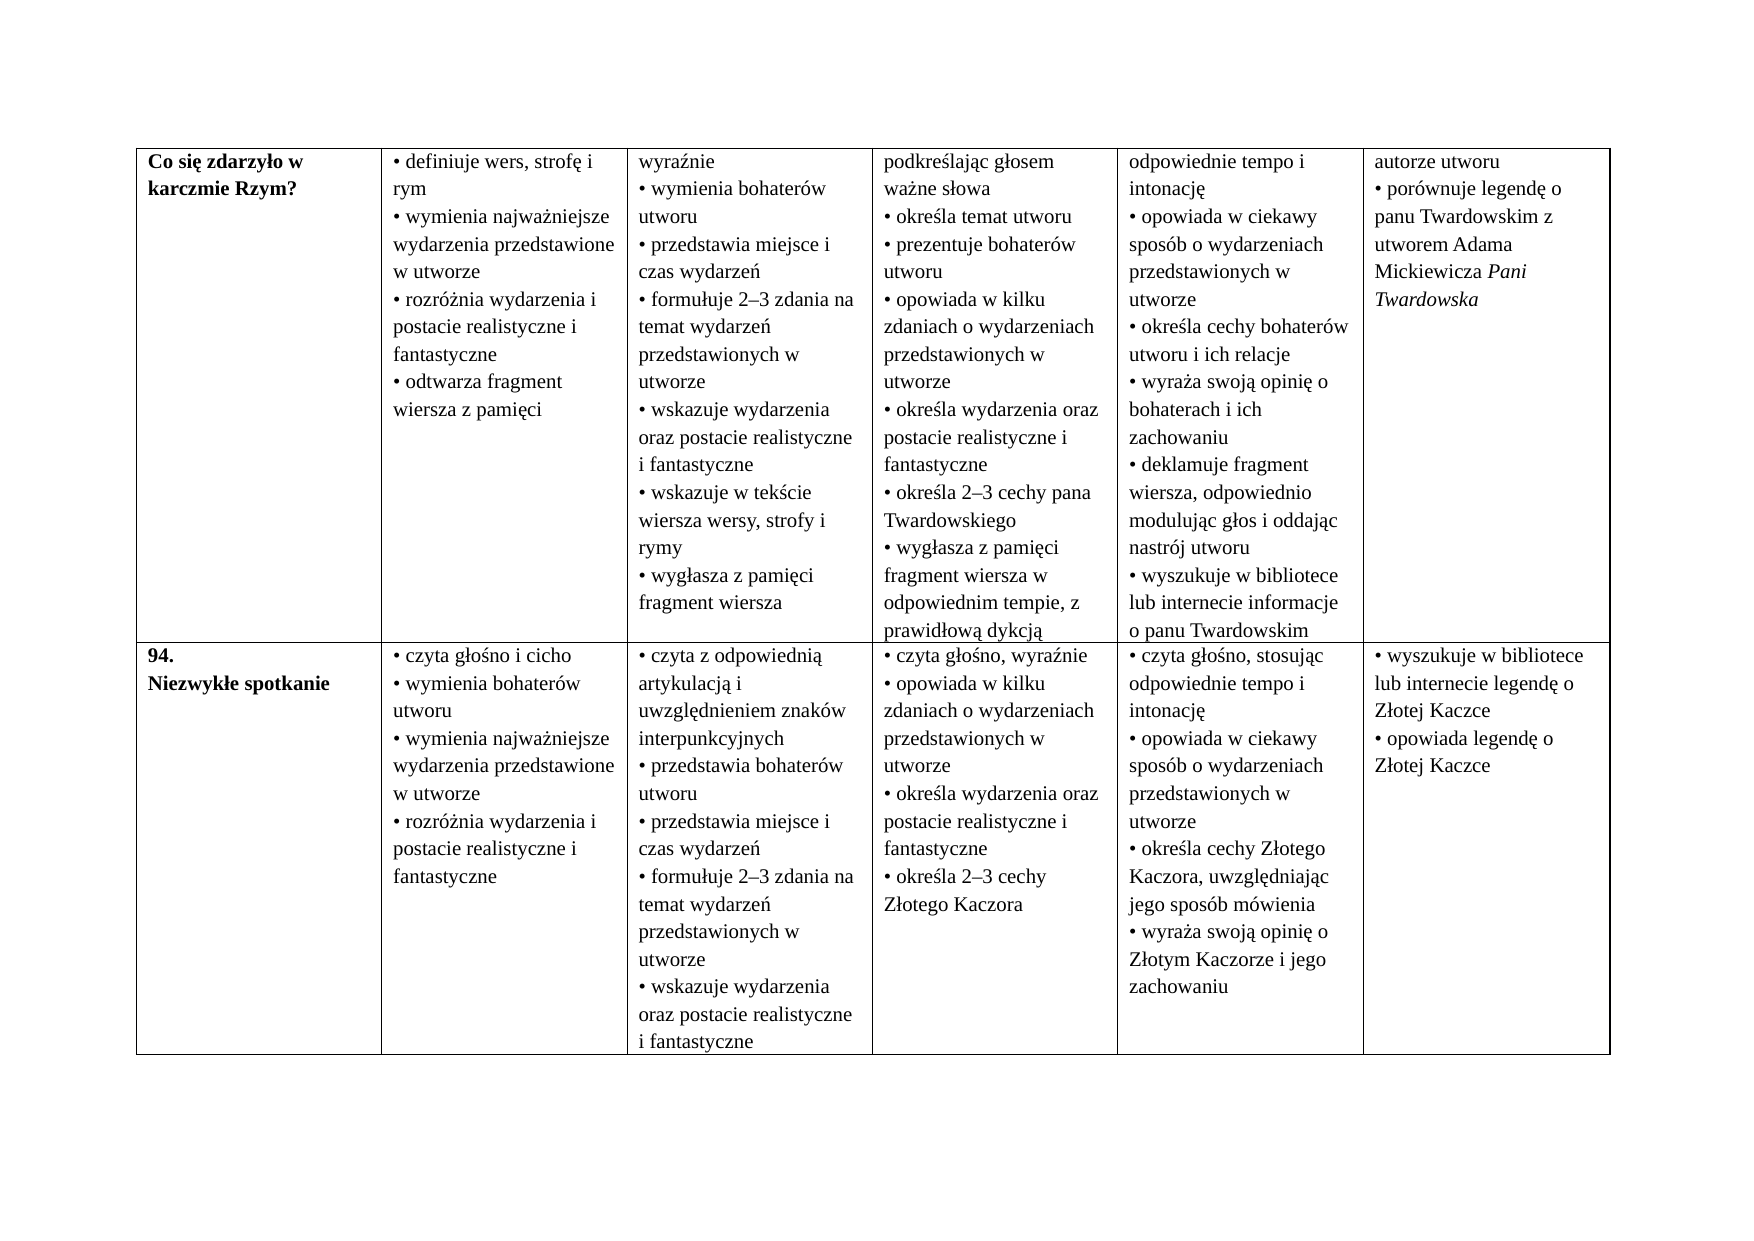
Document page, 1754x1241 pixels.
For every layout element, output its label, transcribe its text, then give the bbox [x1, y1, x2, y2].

table_cell • czyta głośno, wyraźnie • opowiada w kilku zdaniach o wydarzeniach przedstawionych w utworze • określa wydarzenia oraz postacie realistyczne i fantastyczne • określa 2–3 cechy Złotego Kaczora [873, 643, 1117, 1053]
table_cell autorze utworu • porównuje legendę o panu Twardowskim z utworem Adama Mickiewicza Pani Twardowska [1364, 149, 1609, 642]
table_cell Co się zdarzyło w karczmie Rzym? [137, 149, 381, 642]
table_cell 94. Niezwykłe spotkanie [137, 643, 381, 1053]
table_cell • definiuje wers, strofę i rym • wymienia najważniejsze wydarzenia przedstawione w utworze • rozróżnia wydarzenia i postacie realistyczne i fantastyczne • odtwarza fragment wiersza z pamięci [382, 149, 627, 642]
table_cell odpowiednie tempo i intonację • opowiada w ciekawy sposób o wydarzeniach przedstawionych w utworze • określa cechy bohaterów utworu i ich relacje • wyraża swoją opinię o bohaterach i ich zachowaniu • deklamuje fragment wiersza, odpowiednio modulując głos i oddając nastrój utworu • wyszukuje w bibliotece lub internecie informacje o panu Twardowskim [1118, 149, 1363, 642]
table_cell • czyta głośno, stosując odpowiednie tempo i intonację • opowiada w ciekawy sposób o wydarzeniach przedstawionych w utworze • określa cechy Złotego Kaczora, uwzględniając jego sposób mówienia • wyraża swoją opinię o Złotym Kaczorze i jego zachowaniu [1118, 643, 1363, 1053]
table_cell • wyszukuje w bibliotece lub internecie legendę o Złotej Kaczce • opowiada legendę o Złotej Kaczce [1364, 643, 1609, 1053]
table_cell podkreślając głosem ważne słowa • określa temat utworu • prezentuje bohaterów utworu • opowiada w kilku zdaniach o wydarzeniach przedstawionych w utworze • określa wydarzenia oraz postacie realistyczne i fantastyczne • określa 2–3 cechy pana Twardowskiego • wygłasza z pamięci fragment wiersza w odpowiednim tempie, z prawidłową dykcją [873, 149, 1117, 642]
table_cell • czyta głośno i cicho • wymienia bohaterów utworu • wymienia najważniejsze wydarzenia przedstawione w utworze • rozróżnia wydarzenia i postacie realistyczne i fantastyczne [382, 643, 627, 1053]
table_cell • czyta z odpowiednią artykulacją i uwzględnieniem znaków interpunkcyjnych • przedstawia bohaterów utworu • przedstawia miejsce i czas wydarzeń • formułuje 2–3 zdania na temat wydarzeń przedstawionych w utworze • wskazuje wydarzenia oraz postacie realistyczne i fantastyczne [628, 643, 872, 1053]
table_cell wyraźnie • wymienia bohaterów utworu • przedstawia miejsce i czas wydarzeń • formułuje 2–3 zdania na temat wydarzeń przedstawionych w utworze • wskazuje wydarzenia oraz postacie realistyczne i fantastyczne • wskazuje w tekście wiersza wersy, strofy i rymy • wygłasza z pamięci fragment wiersza [628, 149, 872, 642]
